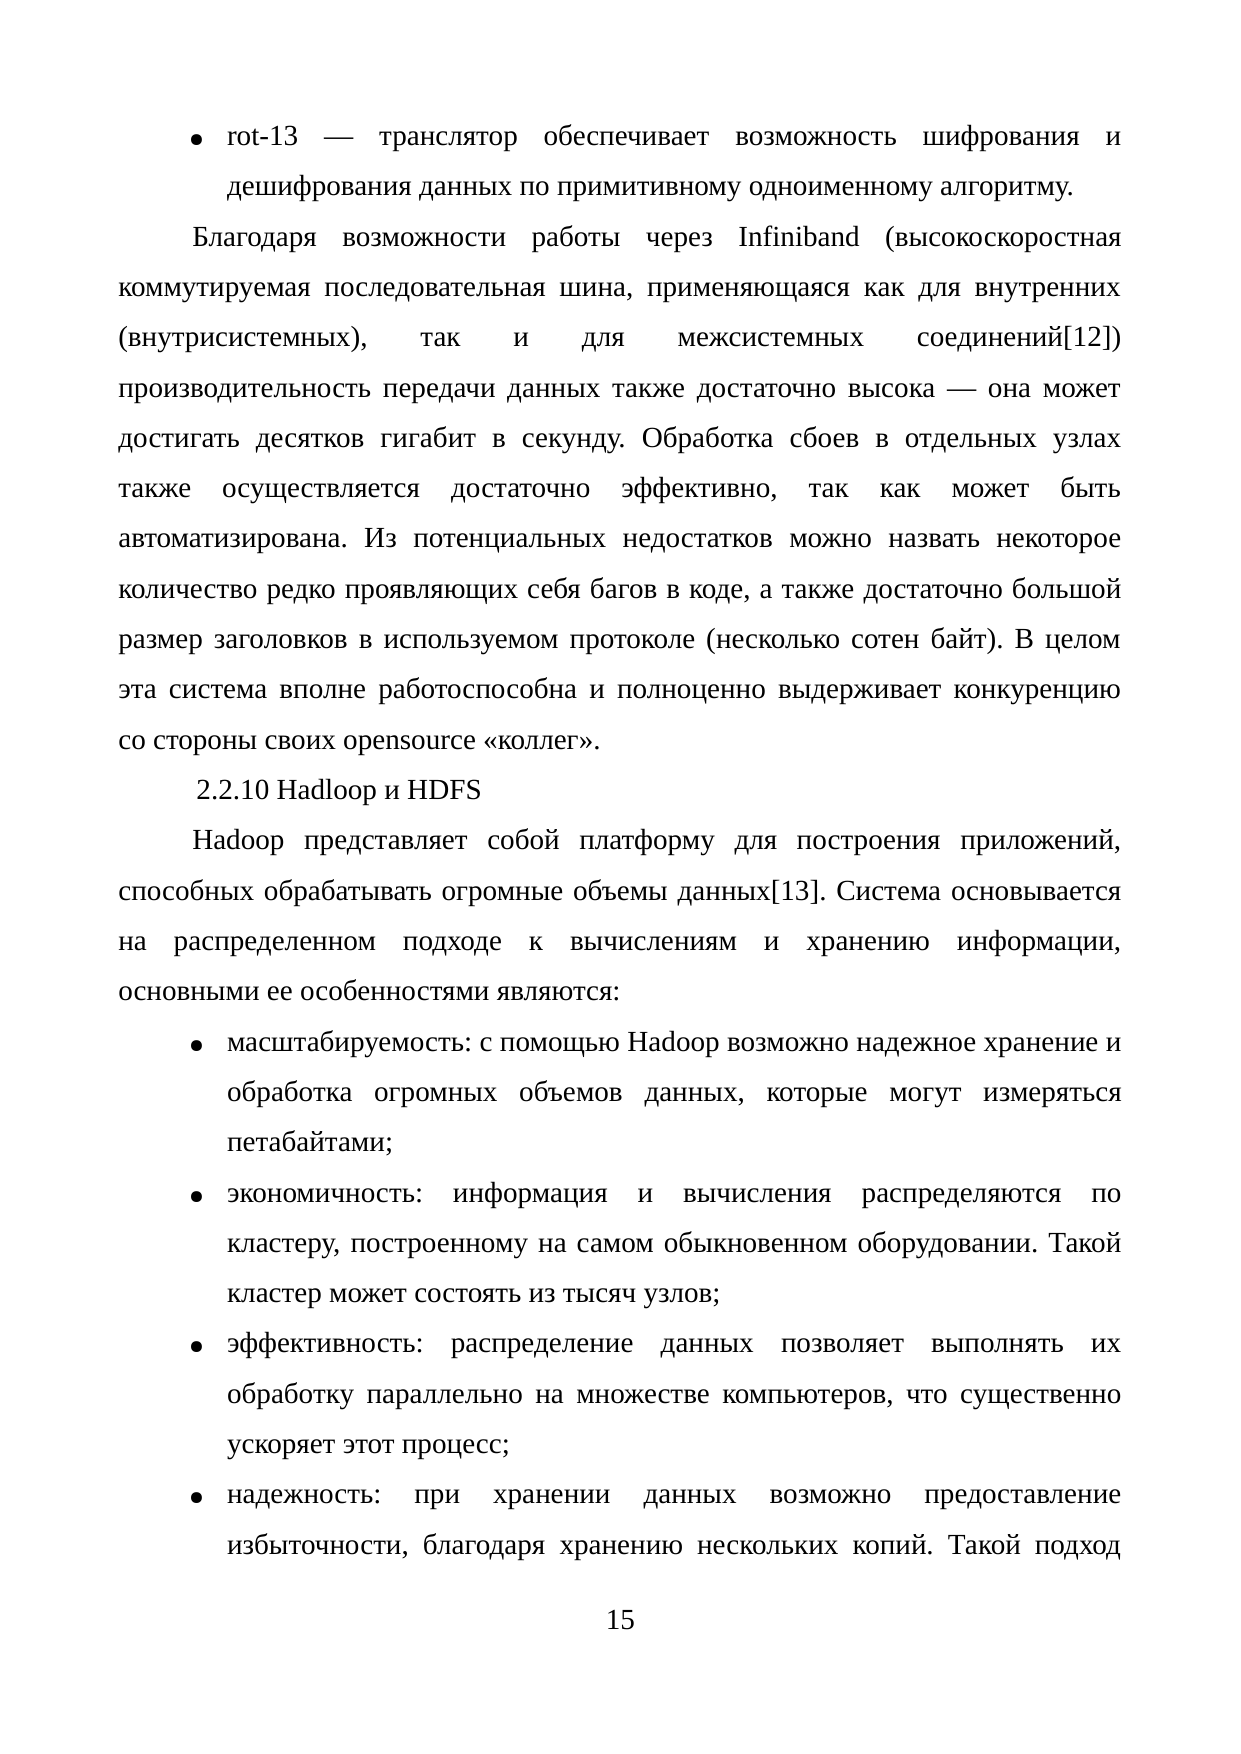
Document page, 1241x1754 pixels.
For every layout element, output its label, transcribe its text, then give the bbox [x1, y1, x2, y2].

text Благодаря возможности работы через Infiniband (высокоскоростная коммутируемая последовательная шина, применяющаяся как для внутренних (внутрисистемных), так и для межсистемных соединений[12]) производительность передачи данных также достаточно высока — она может достигать десятков гигабит в секунду. Обработка сбоев в отдельных узлах также осуществляется достаточно эффективно, так как может быть автоматизирована. Из потенциальных недостатков можно назвать некоторое количество редко проявляющих себя багов в коде, а также достаточно большой размер заголовков в используемом протоколе (несколько сотен байт). В целом эта система вполне работоспособна и полноценно выдерживает конкуренцию со стороны своих opensource «коллег». [118, 219, 1122, 755]
subtitle Hadloop и HDFS [189, 772, 1122, 806]
list надежность: при хранении данных возможно предоставление избыточности, благодаря хранению нескольких копий. Такой подход [189, 1477, 1122, 1560]
list масштабируемость: с помощью Hadoop возможно надежное хранение и обработка огромных объемов данных, которые могут измеряться петабайтами; [189, 1024, 1122, 1158]
list rot-13 — транслятор обеспечивает возможность шифрования и дешифрования данных по примитивному одноименному алгоритму. [189, 118, 1122, 202]
list эффективность: распределение данных позволяет выполнять их обработку параллельно на множестве компьютеров, что существенно ускоряет этот процесс; [189, 1326, 1122, 1460]
text Hadoop представляет собой платформу для построения приложений, способных обрабатывать огромные объемы данных[13]. Система основывается на распределенном подходе к вычислениям и хранению информации, основными ее особенностями являются: [118, 822, 1122, 1007]
list экономичность: информация и вычисления распределяются по кластеру, построенному на самом обыкновенном оборудовании. Такой кластер может состоять из тысяч узлов; [189, 1175, 1122, 1309]
